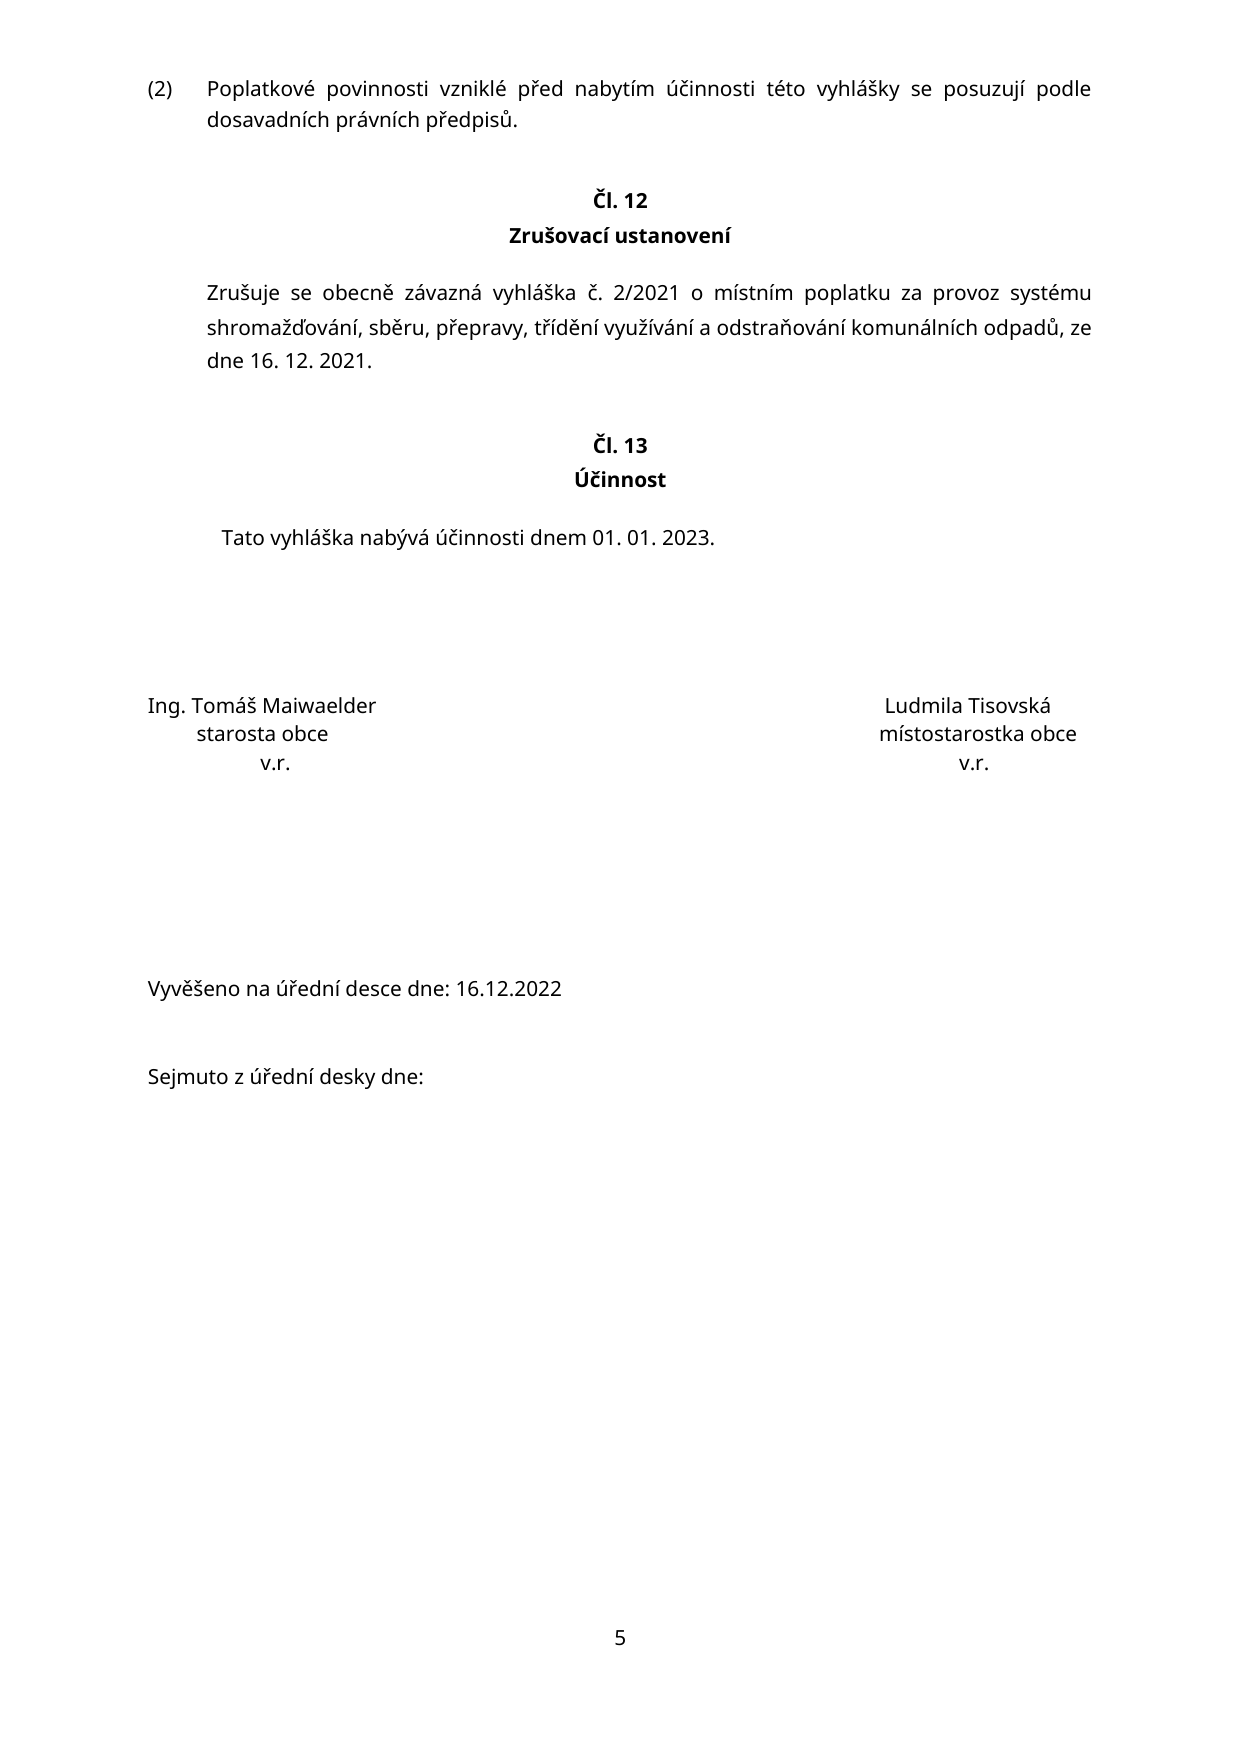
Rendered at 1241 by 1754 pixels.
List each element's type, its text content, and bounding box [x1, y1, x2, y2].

text Účinnost [148, 465, 1093, 494]
text Čl. 13 [148, 431, 1093, 459]
text Zrušuje se obecně závazná vyhláška č. 2/2021 o místním poplatku za provoz systému shromažďování, sběru, přepravy, třídění využívání a odstraňování komunálních odpadů, ze dne 16. 12. 2021. [207, 278, 1093, 375]
text Zrušovací ustanovení [148, 221, 1093, 249]
text Čl. 12 [148, 186, 1093, 215]
text Sejmuto z úřední desky dne: [148, 1062, 1093, 1090]
text v.r. v.r. [148, 748, 1093, 776]
text Ing. Tomáš Maiwaelder Ludmila Tisovská [148, 691, 1093, 719]
text Tato vyhláška nabývá účinnosti dnem 01. 01. 2023. [148, 523, 1093, 551]
text starosta obce místostarostka obce [148, 719, 1093, 748]
list Poplatkové povinnosti vzniklé před nabytím účinnosti této vyhlášky se posuzují podle dosavadních právních předpisů. [148, 74, 1093, 133]
text Vyvěšeno na úřední desce dne: 16.12.2022 [148, 974, 1093, 1003]
